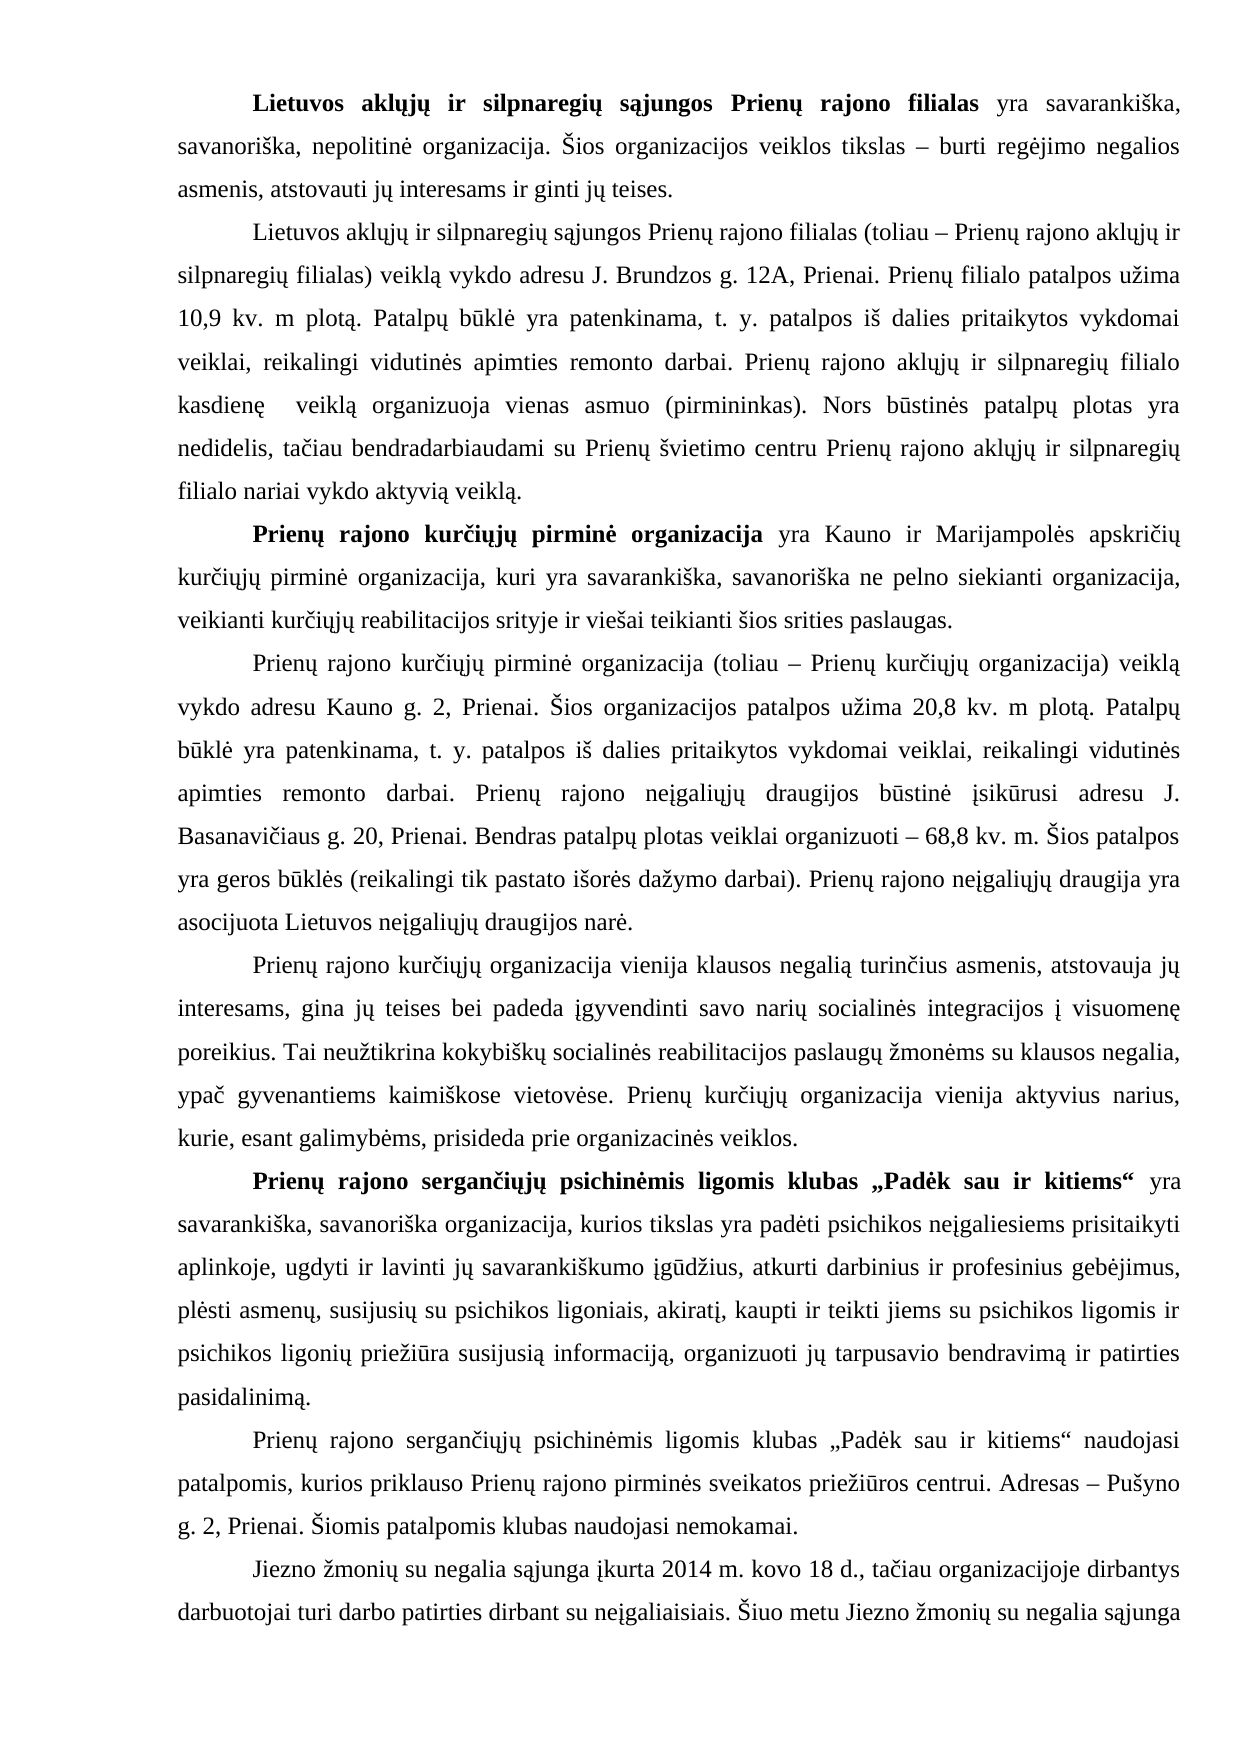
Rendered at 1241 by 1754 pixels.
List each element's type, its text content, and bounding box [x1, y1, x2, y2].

text Jiezno žmonių su negalia sąjunga įkurta 2014 m. kovo 18 d., tačiau organizacijoje dirbantys darbuotojai turi darbo patirties dirbant su neįgaliaisiais. Šiuo metu Jiezno žmonių su negalia sąjunga [177, 1554, 1181, 1626]
text Prienų rajono kurčiųjų pirminė organizacija (toliau – Prienų kurčiųjų organizacija) veiklą vykdo adresu Kauno g. 2, Prienai. Šios organizacijos patalpos užima 20,8 kv. m plotą. Patalpų būklė yra patenkinama, t. y. patalpos iš dalies pritaikytos vykdomai veiklai, reikalingi vidutinės apimties remonto darbai. Prienų rajono neįgaliųjų draugijos būstinė įsikūrusi adresu J. Basanavičiaus g. 20, Prienai. Bendras patalpų plotas veiklai organizuoti – 68,8 kv. m. Šios patalpos yra geros būklės (reikalingi tik pastato išorės dažymo darbai). Prienų rajono neįgaliųjų draugija yra asocijuota Lietuvos neįgaliųjų draugijos narė. [177, 648, 1181, 936]
text Prienų rajono kurčiųjų organizacija vienija klausos negalią turinčius asmenis, atstovauja jų interesams, gina jų teises bei padeda įgyvendinti savo narių socialinės integracijos į visuomenę poreikius. Tai neužtikrina kokybiškų socialinės reabilitacijos paslaugų žmonėms su klausos negalia, ypač gyvenantiems kaimiškose vietovėse. Prienų kurčiųjų organizacija vienija aktyvius narius, kurie, esant galimybėms, prisideda prie organizacinės veiklos. [177, 950, 1181, 1152]
text Prienų rajono sergančiųjų psichinėmis ligomis klubas „Padėk sau ir kitiems“ yra savarankiška, savanoriška organizacija, kurios tikslas yra padėti psichikos neįgaliesiems prisitaikyti aplinkoje, ugdyti ir lavinti jų savarankiškumo įgūdžius, atkurti darbinius ir profesinius gebėjimus, plėsti asmenų, susijusių su psichikos ligoniais, akiratį, kaupti ir teikti jiems su psichikos ligomis ir psichikos ligonių priežiūra susijusią informaciją, organizuoti jų tarpusavio bendravimą ir patirties pasidalinimą. [177, 1166, 1181, 1410]
text Lietuvos aklųjų ir silpnaregių sąjungos Prienų rajono filialas yra savarankiška, savanoriška, nepolitinė organizacija. Šios organizacijos veiklos tikslas – burti regėjimo negalios asmenis, atstovauti jų interesams ir ginti jų teises. [177, 88, 1181, 203]
text Prienų rajono sergančiųjų psichinėmis ligomis klubas „Padėk sau ir kitiems“ naudojasi patalpomis, kurios priklauso Prienų rajono pirminės sveikatos priežiūros centrui. Adresas – Pušyno g. 2, Prienai. Šiomis patalpomis klubas naudojasi nemokamai. [177, 1425, 1181, 1540]
text Lietuvos aklųjų ir silpnaregių sąjungos Prienų rajono filialas (toliau – Prienų rajono aklųjų ir silpnaregių filialas) veiklą vykdo adresu J. Brundzos g. 12A, Prienai. Prienų filialo patalpos užima 10,9 kv. m plotą. Patalpų būklė yra patenkinama, t. y. patalpos iš dalies pritaikytos vykdomai veiklai, reikalingi vidutinės apimties remonto darbai. Prienų rajono aklųjų ir silpnaregių filialo kasdienę veiklą organizuoja vienas asmuo (pirmininkas). Nors būstinės patalpų plotas yra nedidelis, tačiau bendradarbiaudami su Prienų švietimo centru Prienų rajono aklųjų ir silpnaregių filialo nariai vykdo aktyvią veiklą. [177, 217, 1181, 505]
text Prienų rajono kurčiųjų pirminė organizacija yra Kauno ir Marijampolės apskričių kurčiųjų pirminė organizacija, kuri yra savarankiška, savanoriška ne pelno siekianti organizacija, veikianti kurčiųjų reabilitacijos srityje ir viešai teikianti šios srities paslaugas. [177, 519, 1181, 634]
